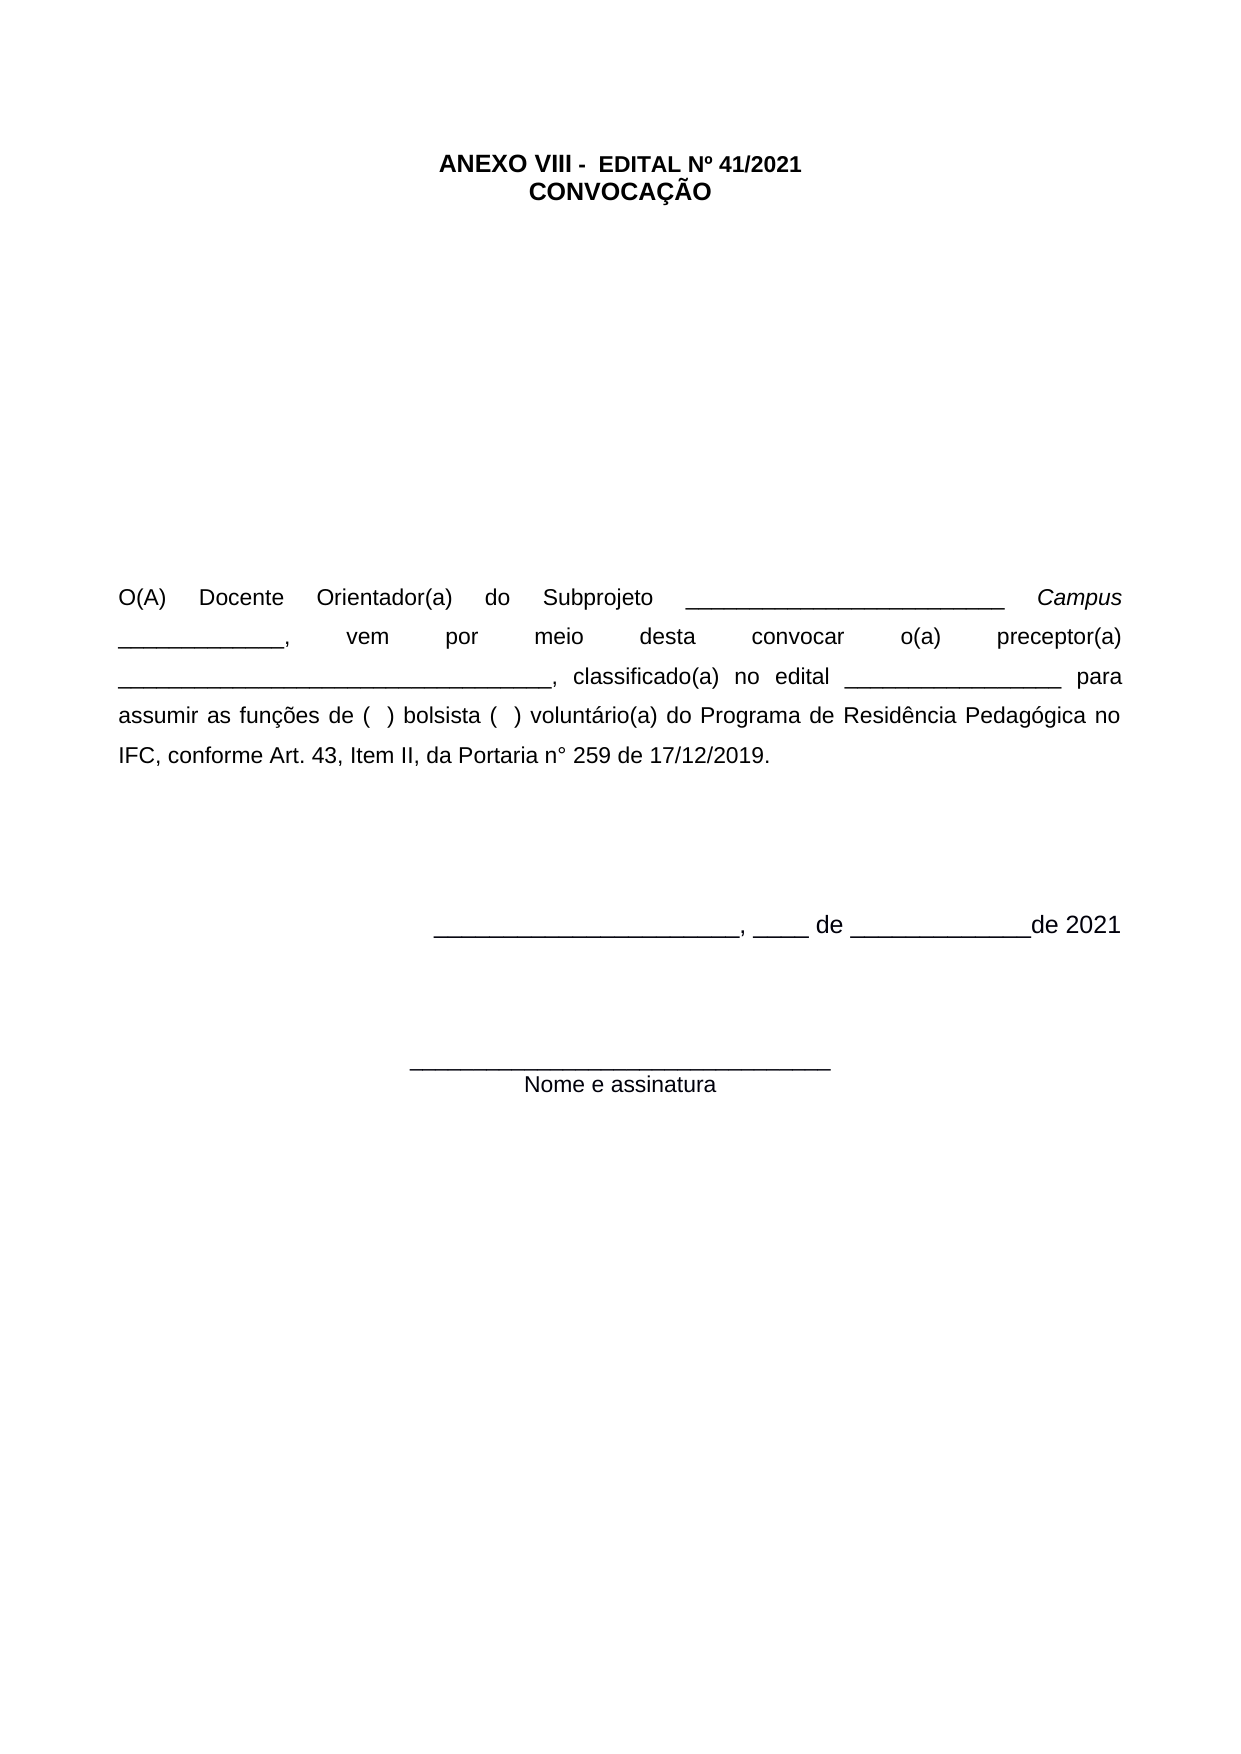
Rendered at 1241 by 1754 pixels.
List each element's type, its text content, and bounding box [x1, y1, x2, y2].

text ANEXO VIII - EDITAL Nº 41/2021 [118, 149, 1122, 177]
text CONVOCAÇÃO [118, 177, 1122, 249]
text ______________________, ____ de _____________de 2021 [118, 911, 1122, 939]
text _________________________________ [118, 1045, 1122, 1071]
text Nome e assinatura [118, 1071, 1122, 1097]
text O(A) Docente Orientador(a) do Subprojeto _________________________ Campus _____________, vem por meio desta convocar o(a) preceptor(a) __________________________________, classificado(a) no edital _________________ para assumir as funções de ( ) bolsista ( ) voluntário(a) do Programa de Residência Pedagógica no IFC, conforme Art. 43, Item II, da Portaria n° 259 de 17/12/2019. [118, 584, 1122, 768]
